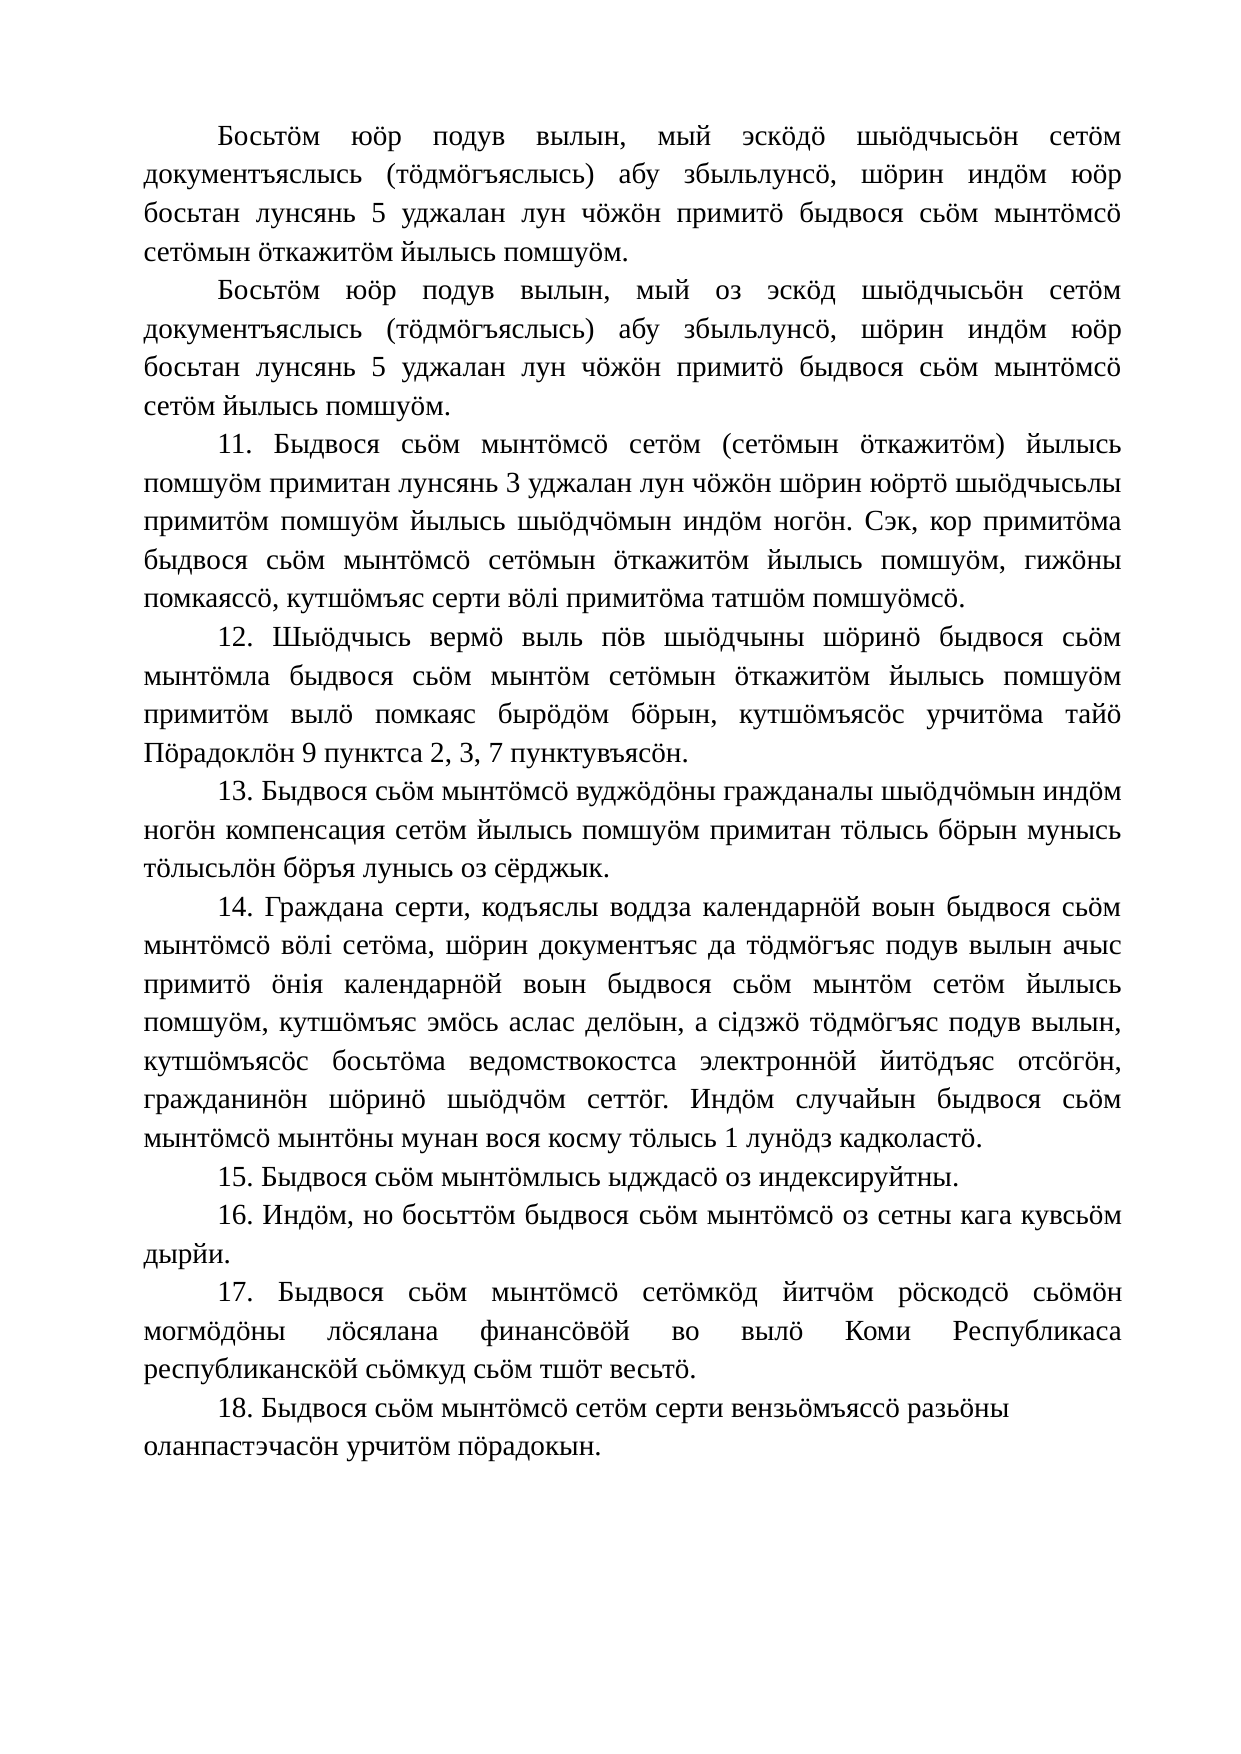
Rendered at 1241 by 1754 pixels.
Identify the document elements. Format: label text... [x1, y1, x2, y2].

text 18. Быдвося сьӧм мынтӧмсӧ сетӧм серти вензьӧмъяссӧ разьӧны [143, 1390, 1122, 1423]
text 15. Быдвося сьӧм мынтӧмлысь ыдждасӧ оз индексируйтны. [143, 1159, 1122, 1192]
text оланпастэчасӧн урчитӧм пӧрадокын. [143, 1428, 1122, 1462]
text 13. Быдвося сьӧм мынтӧмсӧ вуджӧдӧны гражданалы шыӧдчӧмын индӧм ногӧн компенсация сетӧм йылысь помшуӧм примитан тӧлысь бӧрын мунысь тӧлысьлӧн бӧръя лунысь оз сёрджык. [143, 773, 1122, 884]
text Босьтӧм юӧр подув вылын, мый эскӧдӧ шыӧдчысьӧн сетӧм документъяслысь (тӧдмӧгъяслысь) абу збыльлунсӧ, шӧрин индӧм юӧр босьтан лунсянь 5 уджалан лун чӧжӧн примитӧ быдвося сьӧм мынтӧмсӧ сетӧмын ӧткажитӧм йылысь помшуӧм. [143, 118, 1122, 267]
text 12. Шыӧдчысь вермӧ выль пӧв шыӧдчыны шӧринӧ быдвося сьӧм мынтӧмла быдвося сьӧм мынтӧм сетӧмын ӧткажитӧм йылысь помшуӧм примитӧм вылӧ помкаяс бырӧдӧм бӧрын, кутшӧмъясӧс урчитӧма тайӧ Пӧрадоклӧн 9 пунктса 2, 3, 7 пунктувъясӧн. [143, 619, 1122, 768]
text 14. Граждана серти, кодъяслы воддза календарнӧй воын быдвося сьӧм мынтӧмсӧ вӧлі сетӧма, шӧрин документъяс да тӧдмӧгъяс подув вылын ачыс примитӧ ӧнія календарнӧй воын быдвося сьӧм мынтӧм сетӧм йылысь помшуӧм, кутшӧмъяс эмӧсь аслас делӧын, а сідзжӧ тӧдмӧгъяс подув вылын, кутшӧмъясӧс босьтӧма ведомствокостса электроннӧй йитӧдъяс отсӧгӧн, гражданинӧн шӧринӧ шыӧдчӧм сеттӧг. Индӧм случайын быдвося сьӧм мынтӧмсӧ мынтӧны мунан вося косму тӧлысь 1 лунӧдз кадколастӧ. [143, 889, 1122, 1154]
text 17. Быдвося сьӧм мынтӧмсӧ сетӧмкӧд йитчӧм рӧскодсӧ сьӧмӧн могмӧдӧны лӧсялана финансӧвӧй во вылӧ Коми Республикаса республиканскӧй сьӧмкуд сьӧм тшӧт весьтӧ. [143, 1274, 1122, 1385]
text 16. Индӧм, но босьттӧм быдвося сьӧм мынтӧмсӧ оз сетны кага кувсьӧм дырйи. [143, 1197, 1122, 1269]
text Босьтӧм юӧр подув вылын, мый оз эскӧд шыӧдчысьӧн сетӧм документъяслысь (тӧдмӧгъяслысь) абу збыльлунсӧ, шӧрин индӧм юӧр босьтан лунсянь 5 уджалан лун чӧжӧн примитӧ быдвося сьӧм мынтӧмсӧ сетӧм йылысь помшуӧм. [143, 272, 1122, 421]
text 11. Быдвося сьӧм мынтӧмсӧ сетӧм (сетӧмын ӧткажитӧм) йылысь помшуӧм примитан лунсянь 3 уджалан лун чӧжӧн шӧрин юӧртӧ шыӧдчысьлы примитӧм помшуӧм йылысь шыӧдчӧмын индӧм ногӧн. Сэк, кор примитӧма быдвося сьӧм мынтӧмсӧ сетӧмын ӧткажитӧм йылысь помшуӧм, гижӧны помкаяссӧ, кутшӧмъяс серти вӧлі примитӧма татшӧм помшуӧмсӧ. [143, 426, 1122, 614]
